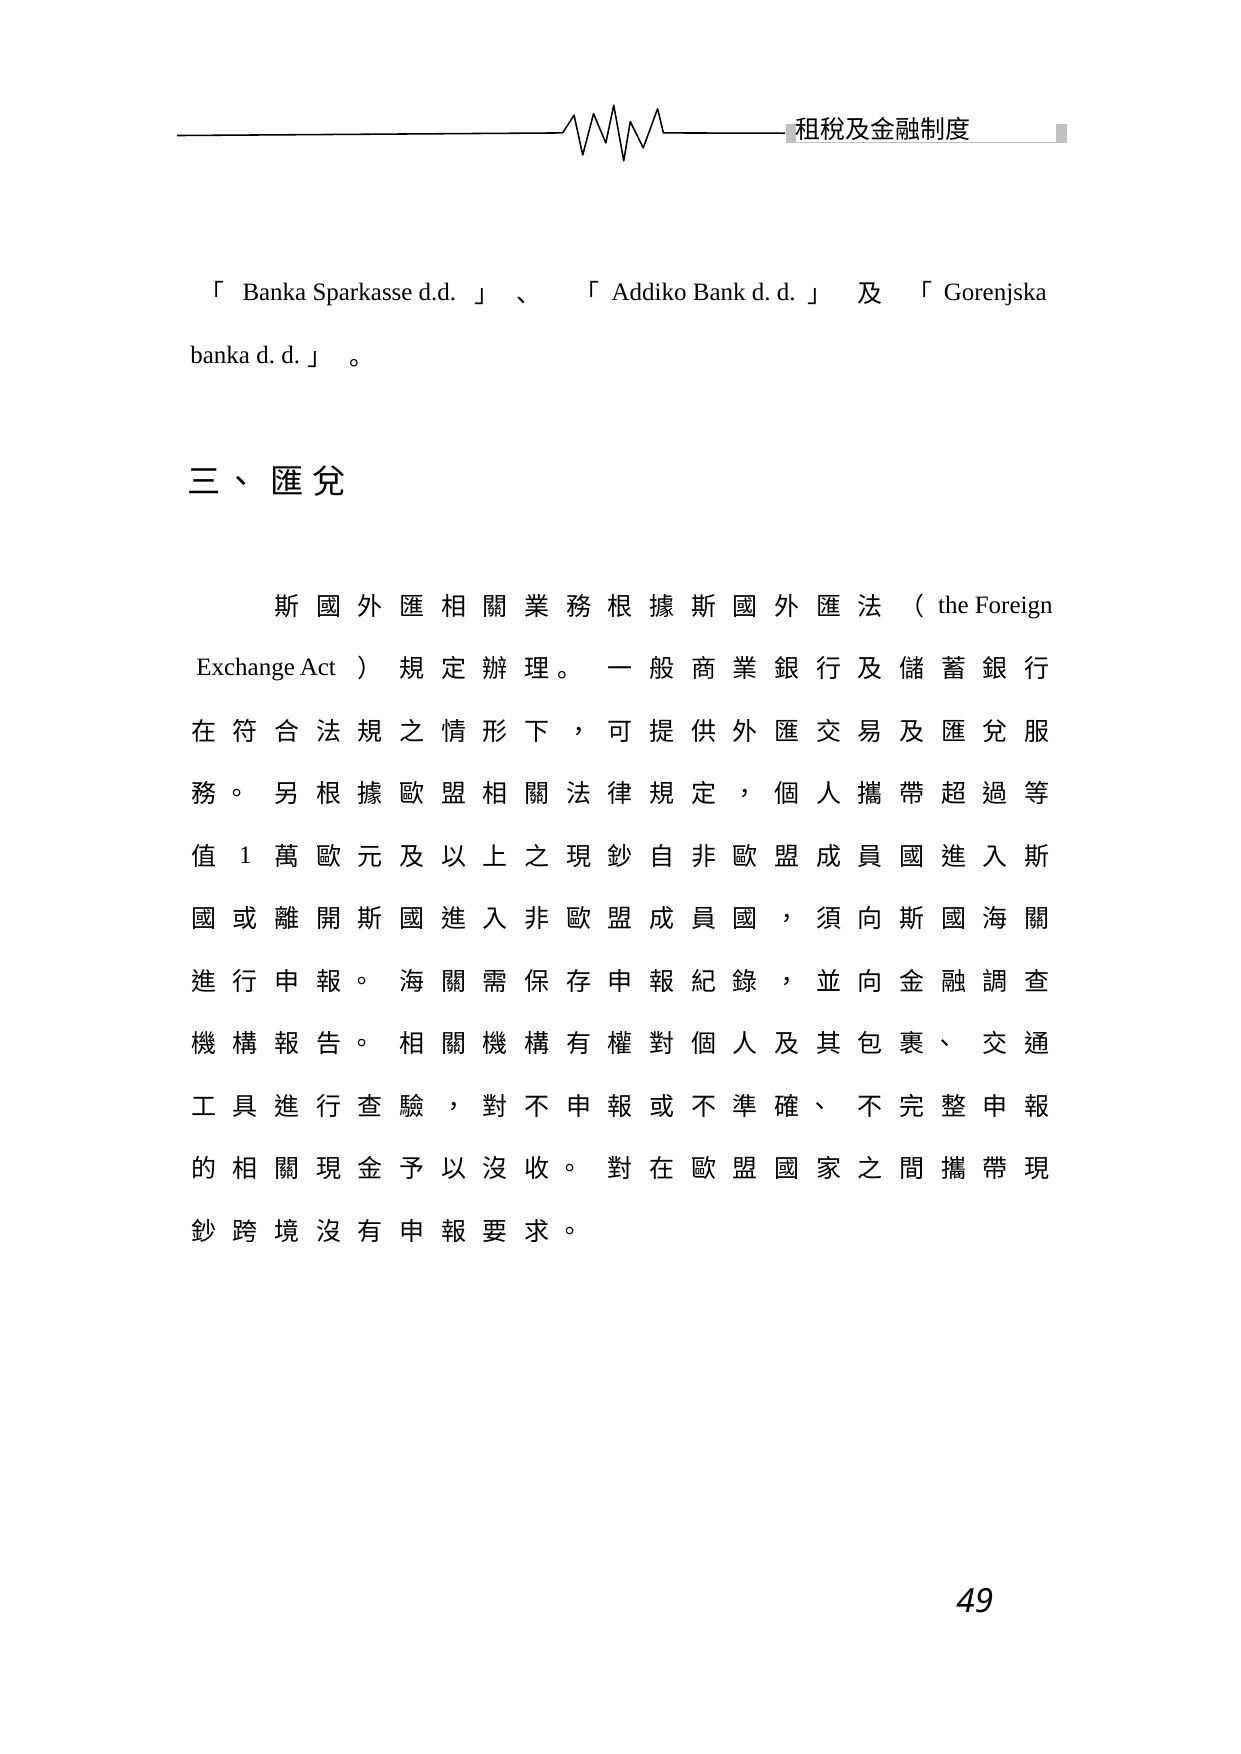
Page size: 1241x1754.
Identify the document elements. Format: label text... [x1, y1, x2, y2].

text 「Banka Sparkasse d.d.」、「Addiko Bank d. d.」及「Gorenjska banka d. d.」。 [183, 250, 1058, 375]
text 斯國外匯相關業務根據斯國外匯法（the Foreign Exchange Act）規定辦理。一般商業銀行及儲蓄銀行在符合法規之情形下，可提供外匯交易及匯兌服務。另根據歐盟相關法律規定，個人攜帶超過等值1萬歐元及以上之現鈔自非歐盟成員國進入斯國或離開斯國進入非歐盟成員國，須向斯國海關進行申報。海關需保存申報紀錄，並向金融調查機構報告。相關機構有權對個人及其包裹、交通工具進行查驗，對不申報或不準確、不完整申報的相關現金予以沒收。對在歐盟國家之間攜帶現鈔跨境沒有申報要求。 [183, 563, 1058, 1250]
text 三、匯兌 [183, 438, 1058, 500]
